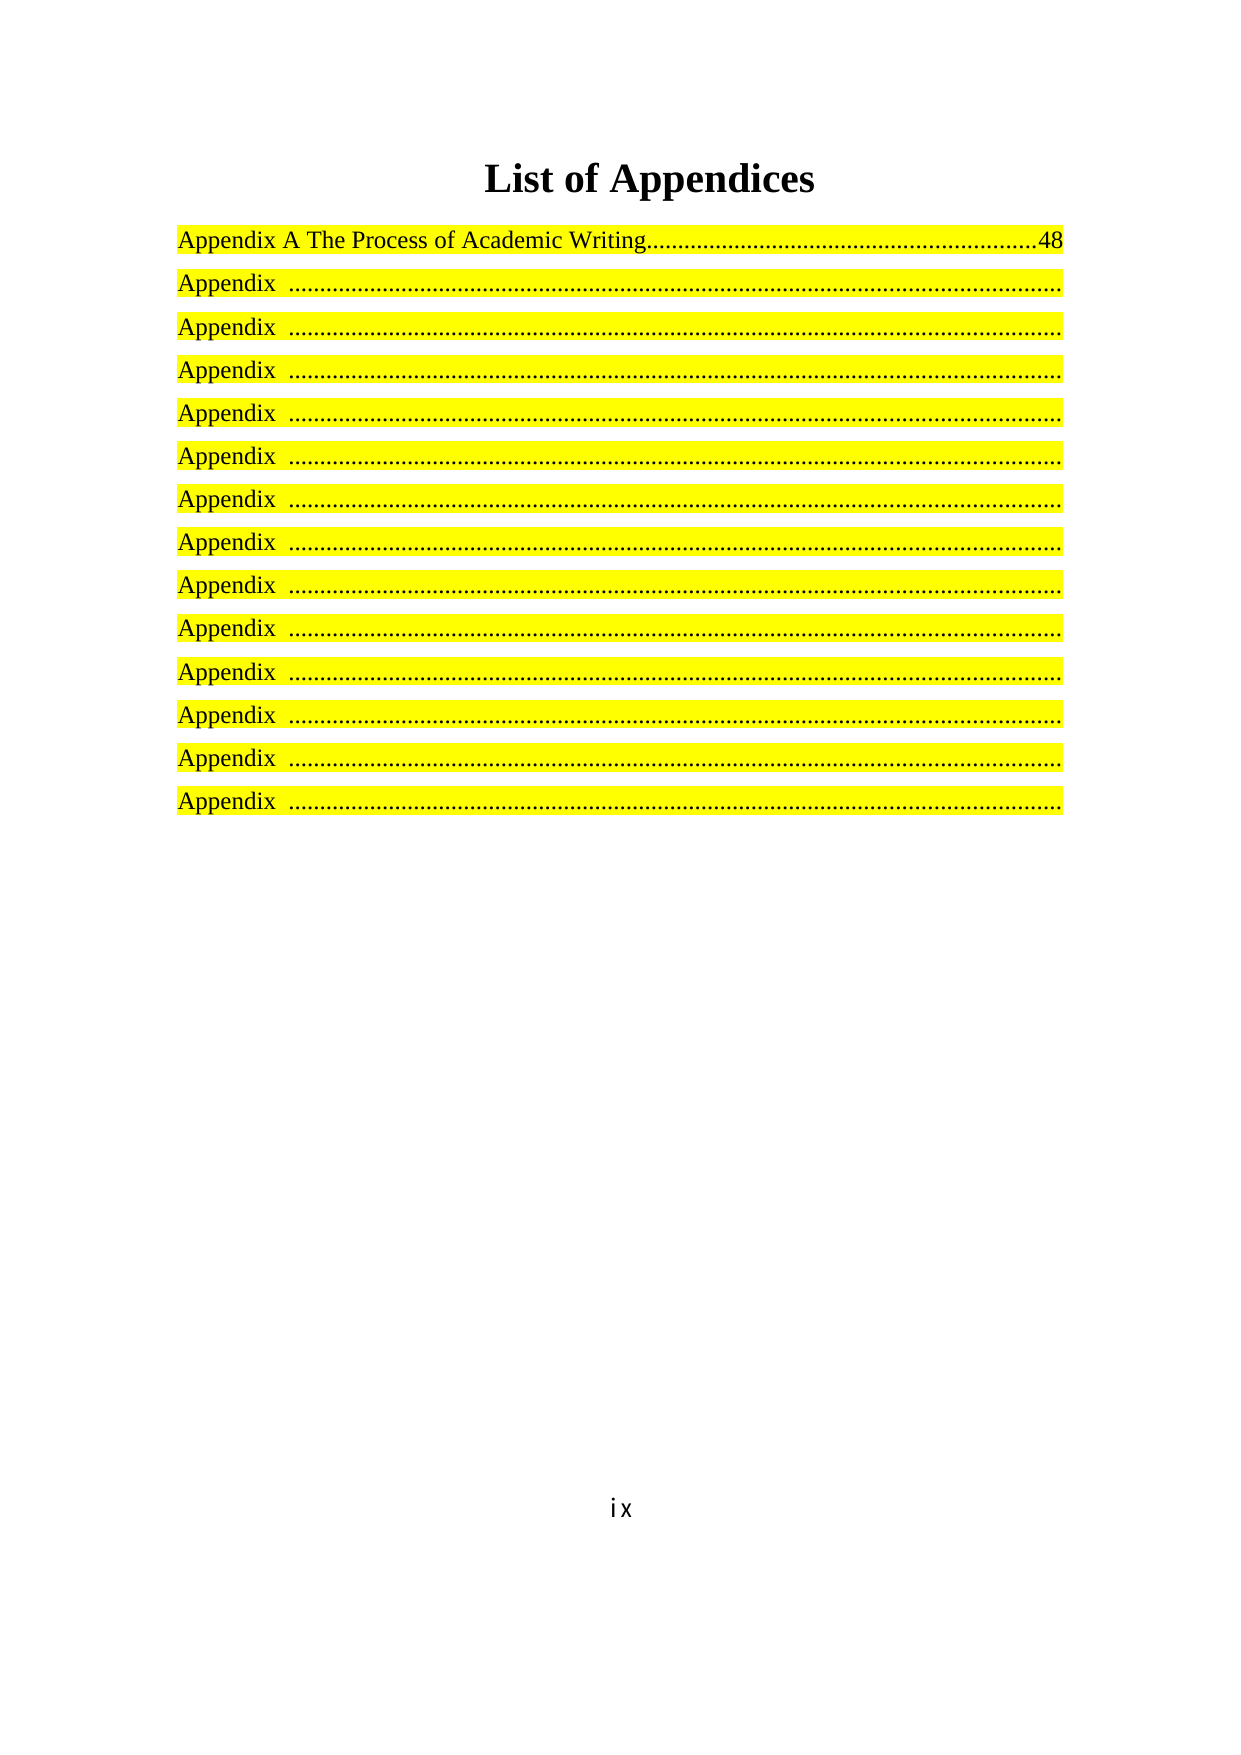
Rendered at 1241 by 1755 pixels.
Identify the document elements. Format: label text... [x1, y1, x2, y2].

text Appendix [177, 527, 1063, 556]
text Appendix [177, 441, 1063, 470]
text Appendix [177, 398, 1063, 427]
text Appendix [177, 700, 1063, 728]
text Appendix [177, 657, 1063, 685]
text List of Appendices [177, 153, 1063, 201]
text Appendix [177, 743, 1063, 772]
text Appendix A The Process of Academic Writing 48 [177, 225, 1063, 254]
text Appendix [177, 570, 1063, 599]
text Appendix [177, 355, 1063, 383]
text Appendix [177, 613, 1063, 642]
text Appendix [177, 268, 1063, 297]
text Appendix [177, 484, 1063, 513]
text Appendix [177, 312, 1063, 340]
text Appendix [177, 786, 1063, 815]
